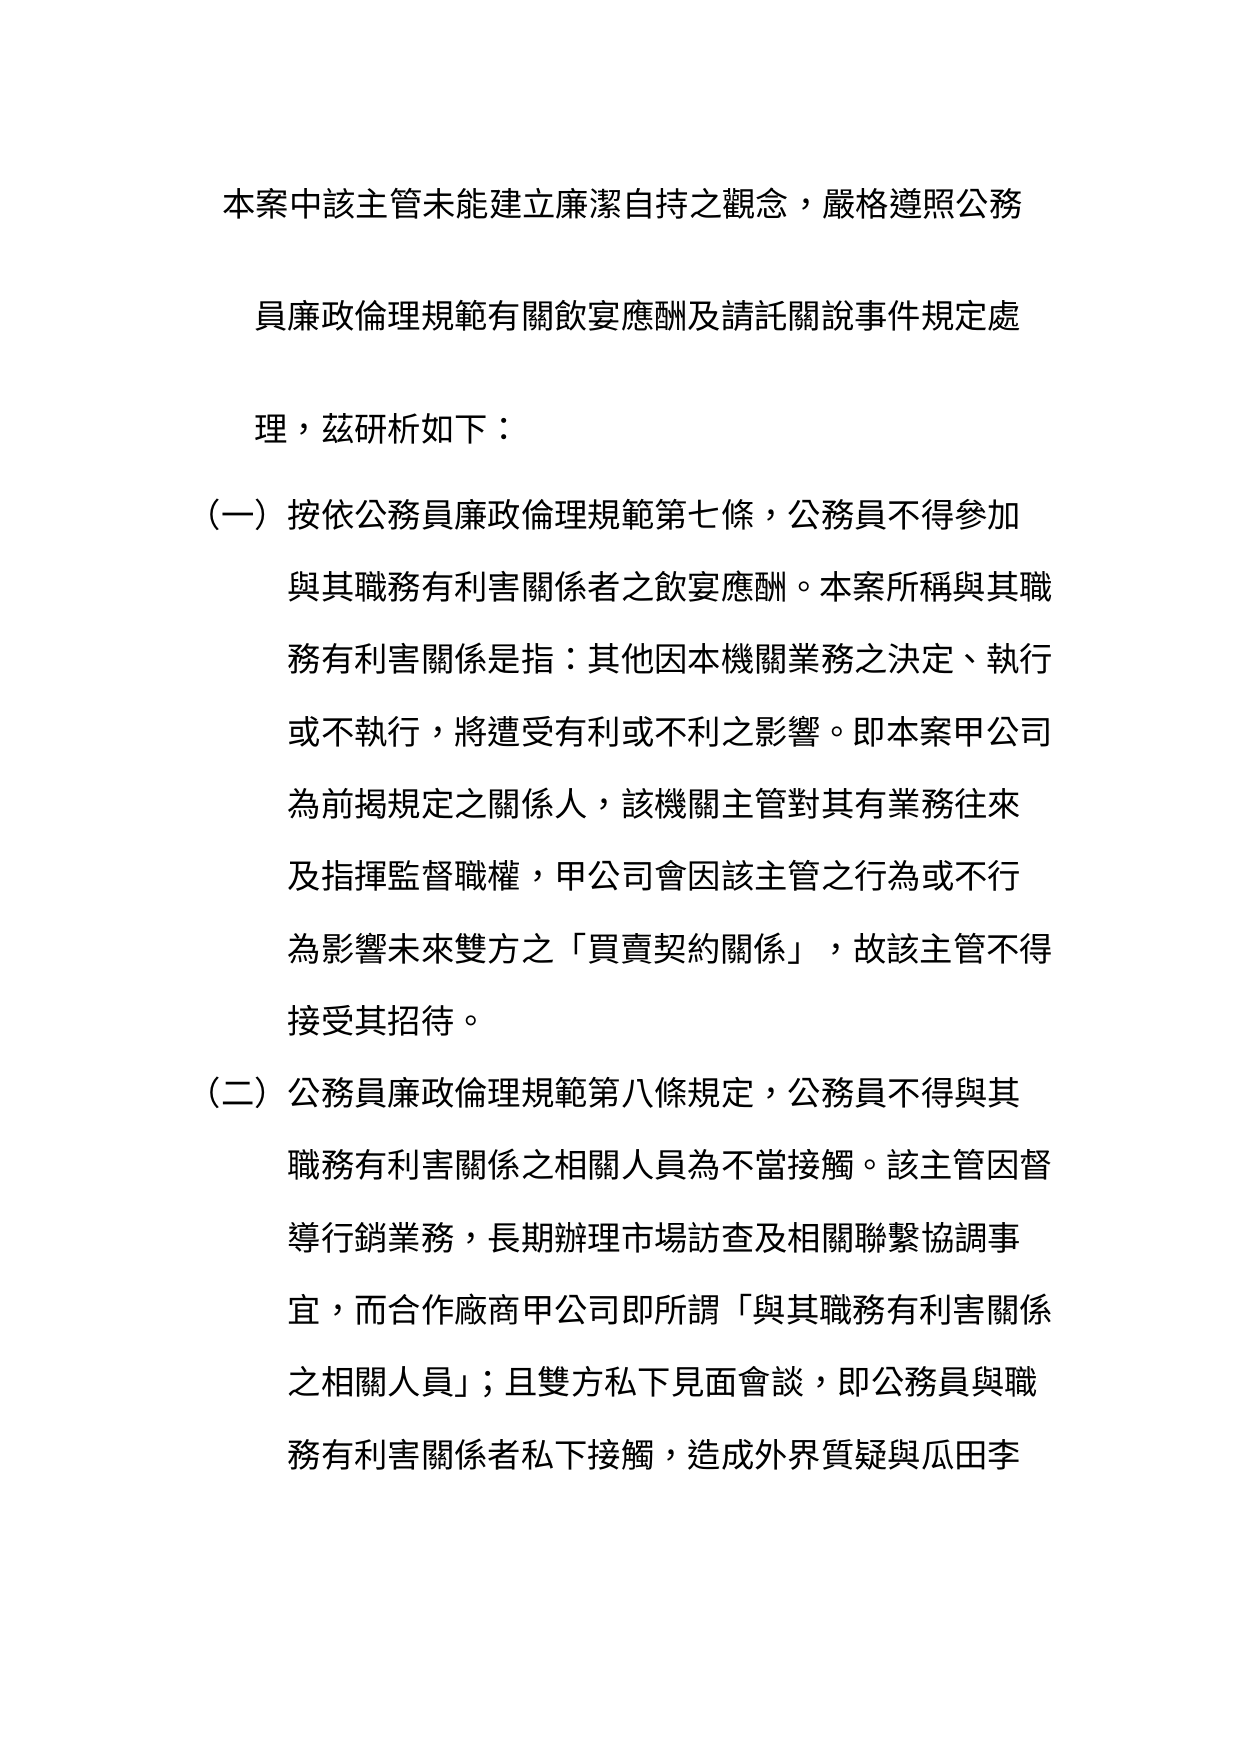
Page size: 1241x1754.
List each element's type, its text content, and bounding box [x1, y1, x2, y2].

text （二）公務員廉政倫理規範第八條規定，公務員不得與其職務有利害關係之相關人員為不當接觸。該主管因督導行銷業務，長期辦理市場訪查及相關聯繫協調事宜，而合作廠商甲公司即所謂「與其職務有利害關係之相關人員」；且雙方私下見面會談，即公務員與職務有利害關係者私下接觸，造成外界質疑與瓜田李 [187, 1067, 1053, 1477]
text （一）按依公務員廉政倫理規範第七條，公務員不得參加與其職務有利害關係者之飲宴應酬。本案所稱與其職務有利害關係是指：其他因本機關業務之決定、執行或不執行，將遭受有利或不利之影響。即本案甲公司為前揭規定之關係人，該機關主管對其有業務往來及指揮監督職權，甲公司會因該主管之行為或不行為影響未來雙方之「買賣契約關係」，故該主管不得接受其招待。 [187, 488, 1053, 1043]
text 本案中該主管未能建立廉潔自持之觀念，嚴格遵照公務員廉政倫理規範有關飲宴應酬及請託關說事件規定處理，茲研析如下： [187, 164, 1053, 464]
